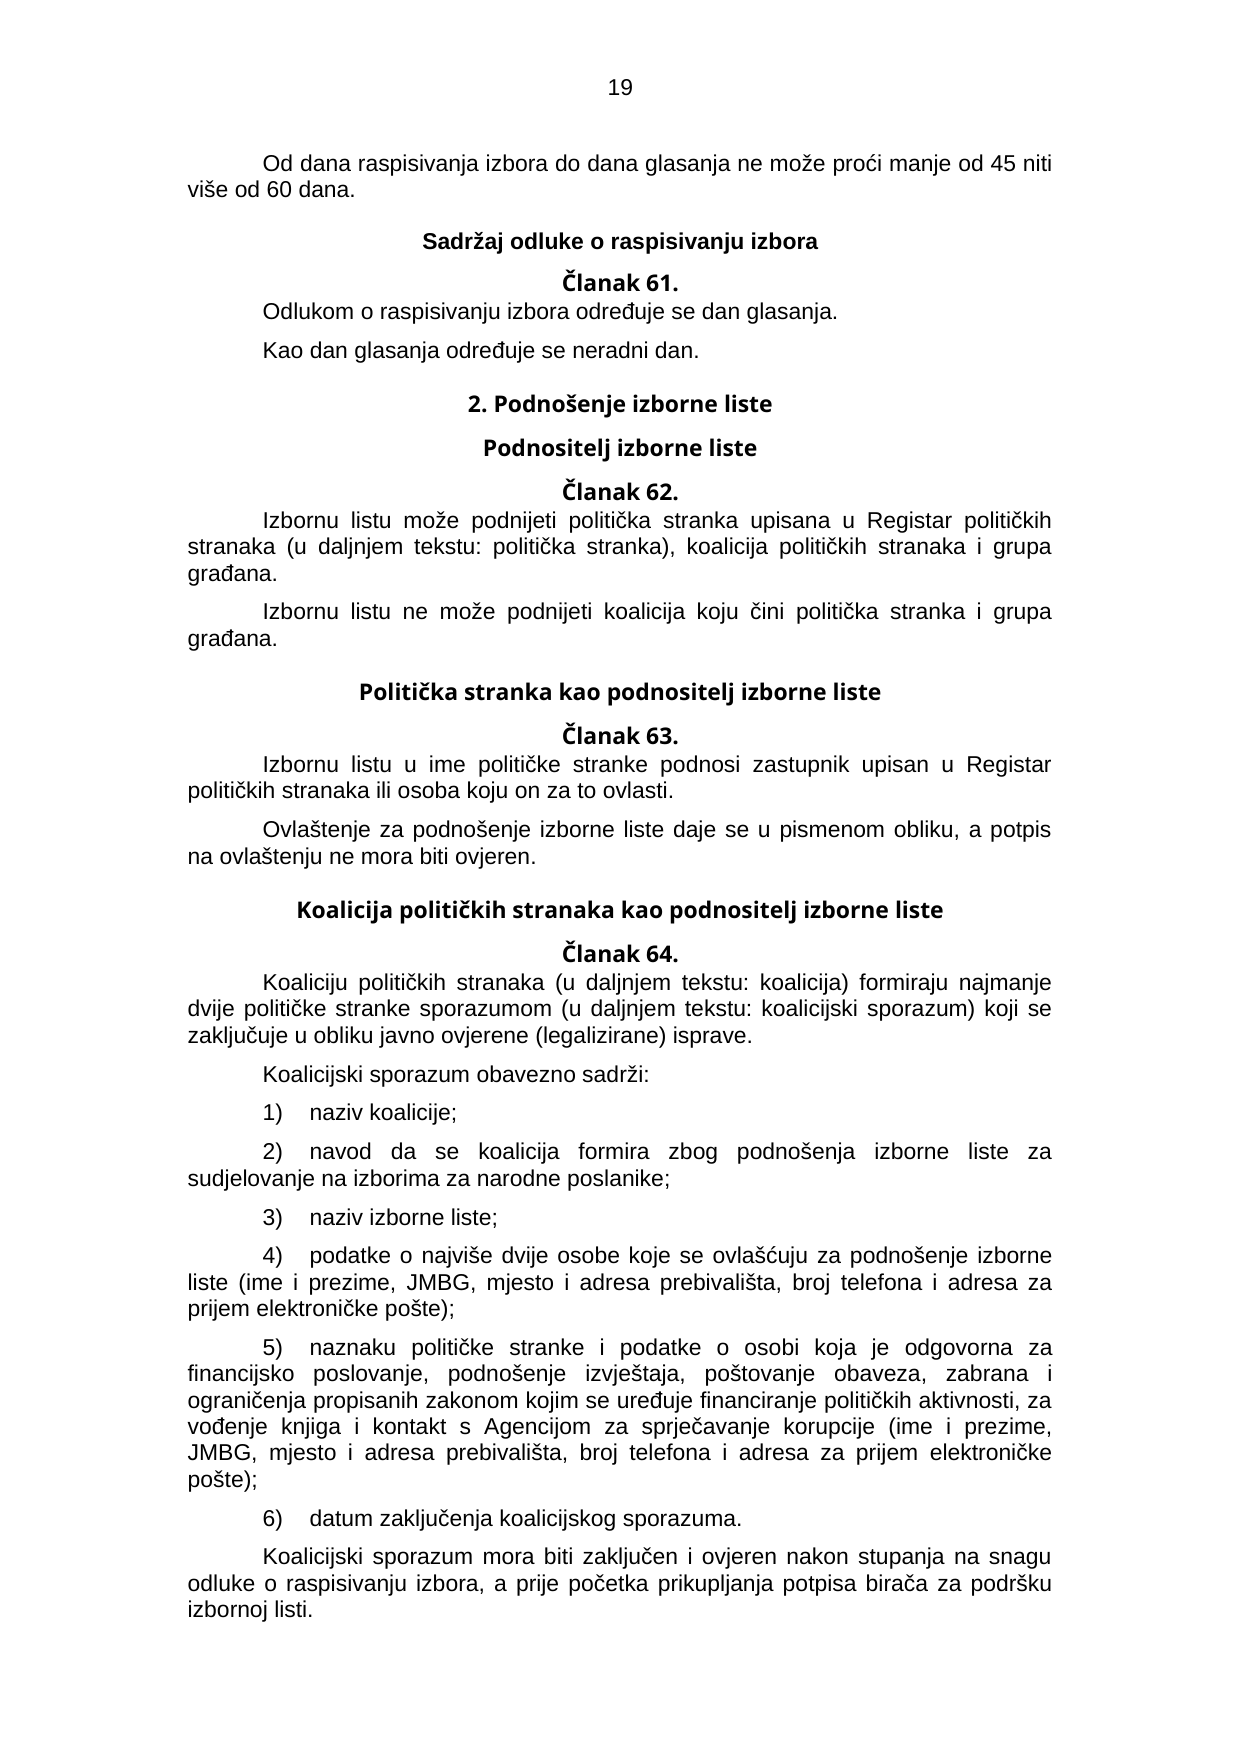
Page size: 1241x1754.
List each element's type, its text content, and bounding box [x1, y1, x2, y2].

text 4) podatke o najviše dvije osobe koje se ovlašćuju za podnošenje izborne liste (ime i prezime, JMBG, mjesto i adresa prebivališta, broj telefona i adresa za prijem elektroničke pošte); [187, 1242, 1053, 1321]
text Članak 63. [262, 720, 978, 751]
text Koalicijski sporazum obavezno sadrži: [187, 1061, 1053, 1087]
text 2) navod da se koalicija formira zbog podnošenja izborne liste za sudjelovanje na izborima za narodne poslanike; [187, 1138, 1053, 1191]
text Koalicija političkih stranaka kao podnositelj izborne liste [262, 894, 978, 925]
text Koalicijski sporazum mora biti zaključen i ovjeren nakon stupanja na snagu odluke o raspisivanju izbora, a prije početka prikupljanja potpisa birača za podršku izbornoj listi. [187, 1543, 1053, 1622]
text 2. Podnošenje izborne liste [262, 388, 978, 419]
text Podnositelj izborne liste [262, 432, 978, 463]
text Politička stranka kao podnositelj izborne liste [262, 676, 978, 707]
text Sadržaj odluke o raspisivanju izbora [262, 228, 978, 254]
text Od dana raspisivanja izbora do dana glasanja ne može proći manje od 45 niti više od 60 dana. [187, 150, 1053, 203]
text Odlukom o raspisivanju izbora određuje se dan glasanja. [187, 298, 1053, 324]
text Izbornu listu ne može podnijeti koalicija koju čini politička stranka i grupa građana. [187, 598, 1053, 651]
text Ovlaštenje za podnošenje izborne liste daje se u pismenom obliku, a potpis na ovlaštenju ne mora biti ovjeren. [187, 816, 1053, 869]
text Izbornu listu u ime političke stranke podnosi zastupnik upisan u Registar političkih stranaka ili osoba koju on za to ovlasti. [187, 751, 1053, 804]
text Članak 61. [262, 267, 978, 298]
text 1) naziv koalicije; [187, 1099, 1053, 1126]
text Izbornu listu može podnijeti politička stranka upisana u Registar političkih stranaka (u daljnjem tekstu: politička stranka), koalicija političkih stranaka i grupa građana. [187, 507, 1053, 586]
text 5) naznaku političke stranke i podatke o osobi koja je odgovorna za financijsko poslovanje, podnošenje izvještaja, poštovanje obaveza, zabrana i ograničenja propisanih zakonom kojim se uređuje financiranje političkih aktivnosti, za vođenje knjiga i kontakt s Agencijom za sprječavanje korupcije (ime i prezime, JMBG, mjesto i adresa prebivališta, broj telefona i adresa za prijem elektroničke pošte); [187, 1334, 1053, 1492]
text 6) datum zaključenja koalicijskog sporazuma. [187, 1504, 1053, 1531]
text 3) naziv izborne liste; [187, 1203, 1053, 1230]
text Članak 62. [262, 476, 978, 507]
text Kao dan glasanja određuje se neradni dan. [187, 337, 1053, 363]
text Članak 64. [262, 938, 978, 969]
text Koaliciju političkih stranaka (u daljnjem tekstu: koalicija) formiraju najmanje dvije političke stranke sporazumom (u daljnjem tekstu: koalicijski sporazum) koji se zaključuje u obliku javno ovjerene (legalizirane) isprave. [187, 969, 1053, 1048]
